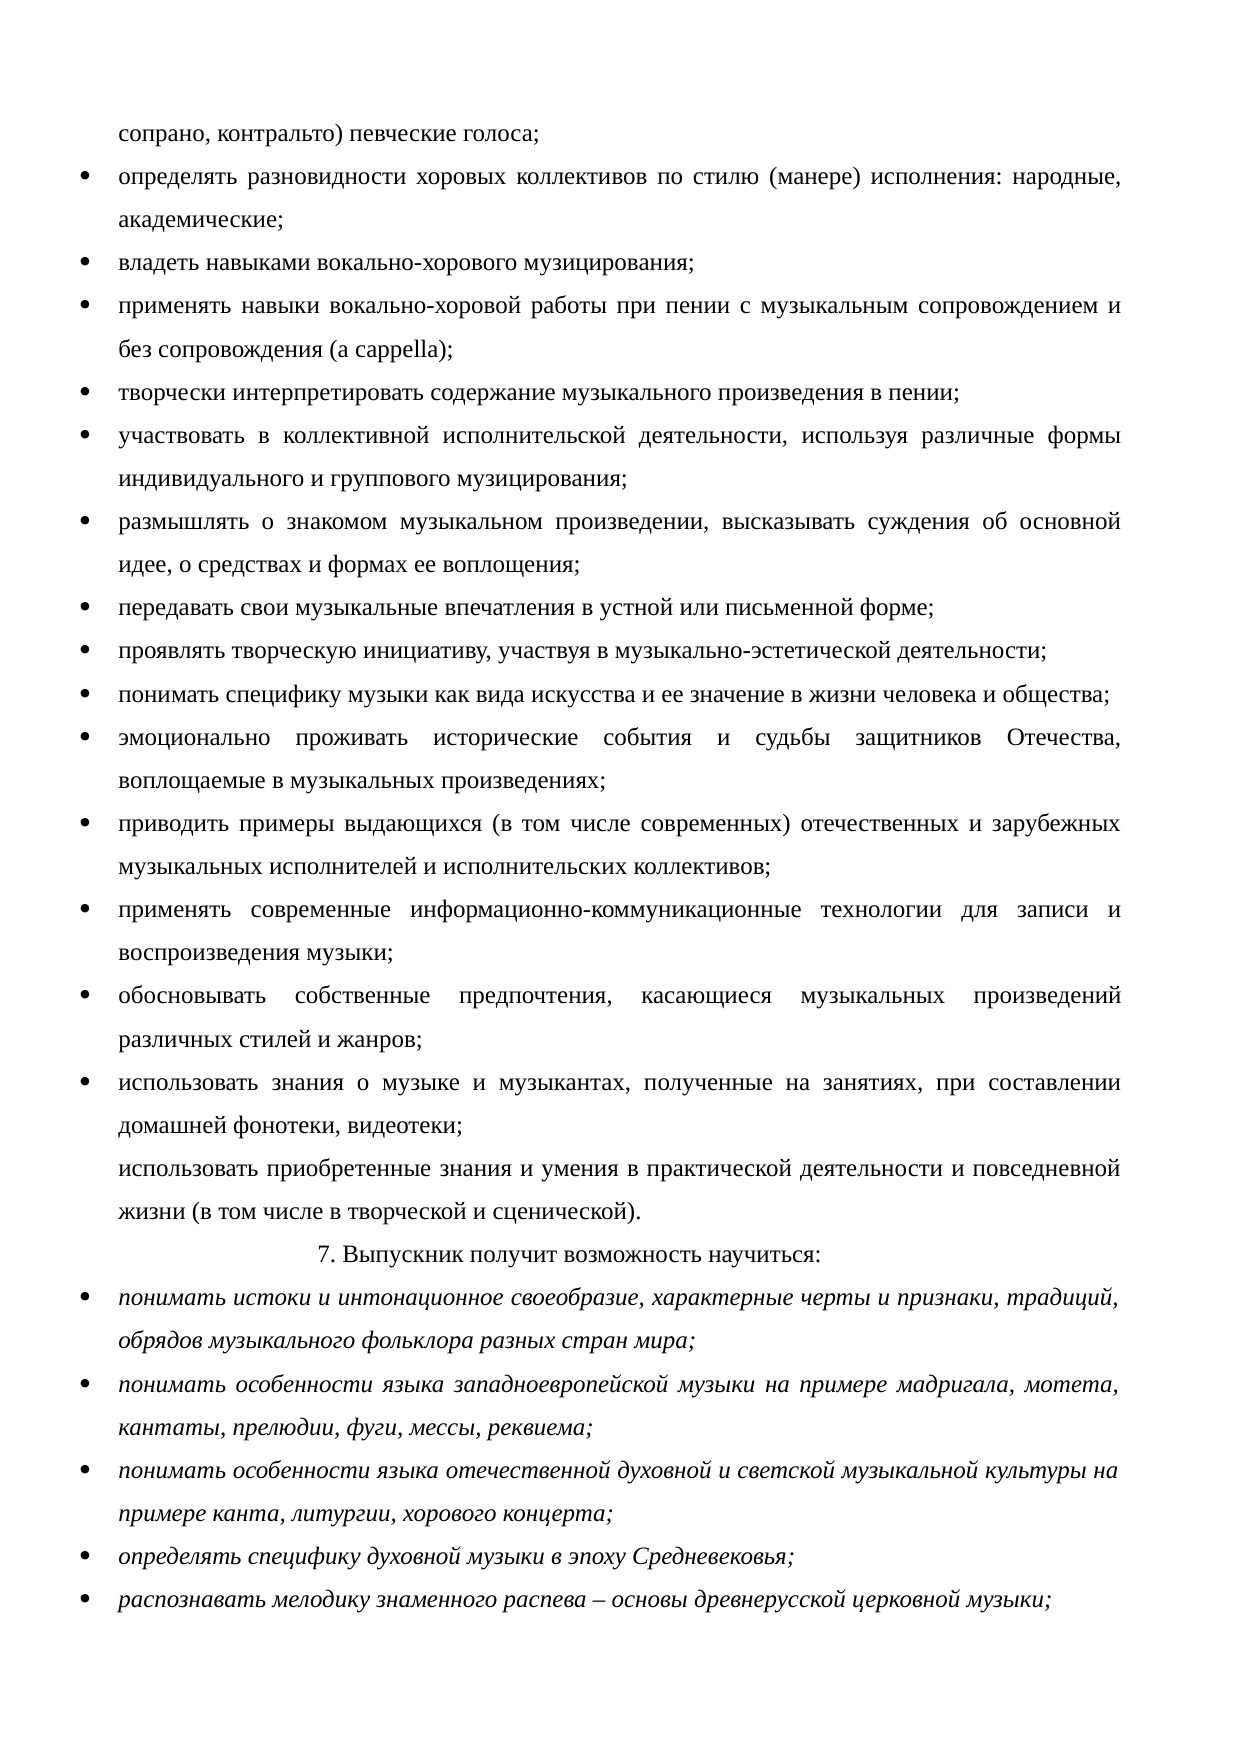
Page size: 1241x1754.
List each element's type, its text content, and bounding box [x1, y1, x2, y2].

list эмоционально проживать исторические события и судьбы защитников Отечества, воплощаемые в музыкальных произведениях; [81, 722, 1122, 794]
text использовать приобретенные знания и умения в практической деятельности и повседневной жизни (в том числе в творческой и сценической). [118, 1153, 1122, 1225]
list владеть навыками вокально-хорового музицирования; [81, 247, 1122, 276]
list участвовать в коллективной исполнительской деятельности, используя различные формы индивидуального и группового музицирования; [81, 420, 1122, 492]
list обосновывать собственные предпочтения, касающиеся музыкальных произведений различных стилей и жанров; [81, 981, 1122, 1052]
list понимать специфику музыки как вида искусства и ее значение в жизни человека и общества; [81, 679, 1122, 707]
list понимать особенности языка западноевропейской музыки на примере мадригала, мотета, кантаты, прелюдии, фуги, мессы, реквиема; [81, 1369, 1122, 1441]
list размышлять о знакомом музыкальном произведении, высказывать суждения об основной идее, о средствах и формах ее воплощения; [81, 506, 1122, 578]
list понимать особенности языка отечественной духовной и светской музыкальной культуры на примере канта, литургии, хорового концерта; [81, 1455, 1122, 1527]
list распознавать мелодику знаменного распева – основы древнерусской церковной музыки; [81, 1584, 1122, 1613]
list определять специфику духовной музыки в эпоху Средневековья; [81, 1541, 1122, 1570]
list передавать свои музыкальные впечатления в устной или письменной форме; [81, 592, 1122, 621]
text 7. Выпускник получит возможность научиться: [118, 1239, 1122, 1268]
list использовать знания о музыке и музыкантах, полученные на занятиях, при составлении домашней фонотеки, видеотеки; [81, 1067, 1122, 1139]
list приводить примеры выдающихся (в том числе современных) отечественных и зарубежных музыкальных исполнителей и исполнительских коллективов; [81, 808, 1122, 880]
list сопрано, контральто) певческие голоса; [81, 118, 1122, 147]
list понимать истоки и интонационное своеобразие, характерные черты и признаки, традиций, обрядов музыкального фольклора разных стран мира; [81, 1282, 1122, 1354]
list применять навыки вокально-хоровой работы при пении с музыкальным сопровождением и без сопровождения (a cappella); [81, 291, 1122, 362]
list применять современные информационно-коммуникационные технологии для записи и воспроизведения музыки; [81, 894, 1122, 966]
list проявлять творческую инициативу, участвуя в музыкально-эстетической деятельности; [81, 636, 1122, 664]
list творчески интерпретировать содержание музыкального произведения в пении; [81, 377, 1122, 406]
list определять разновидности хоровых коллективов по стилю (манере) исполнения: народные, академические; [81, 161, 1122, 233]
